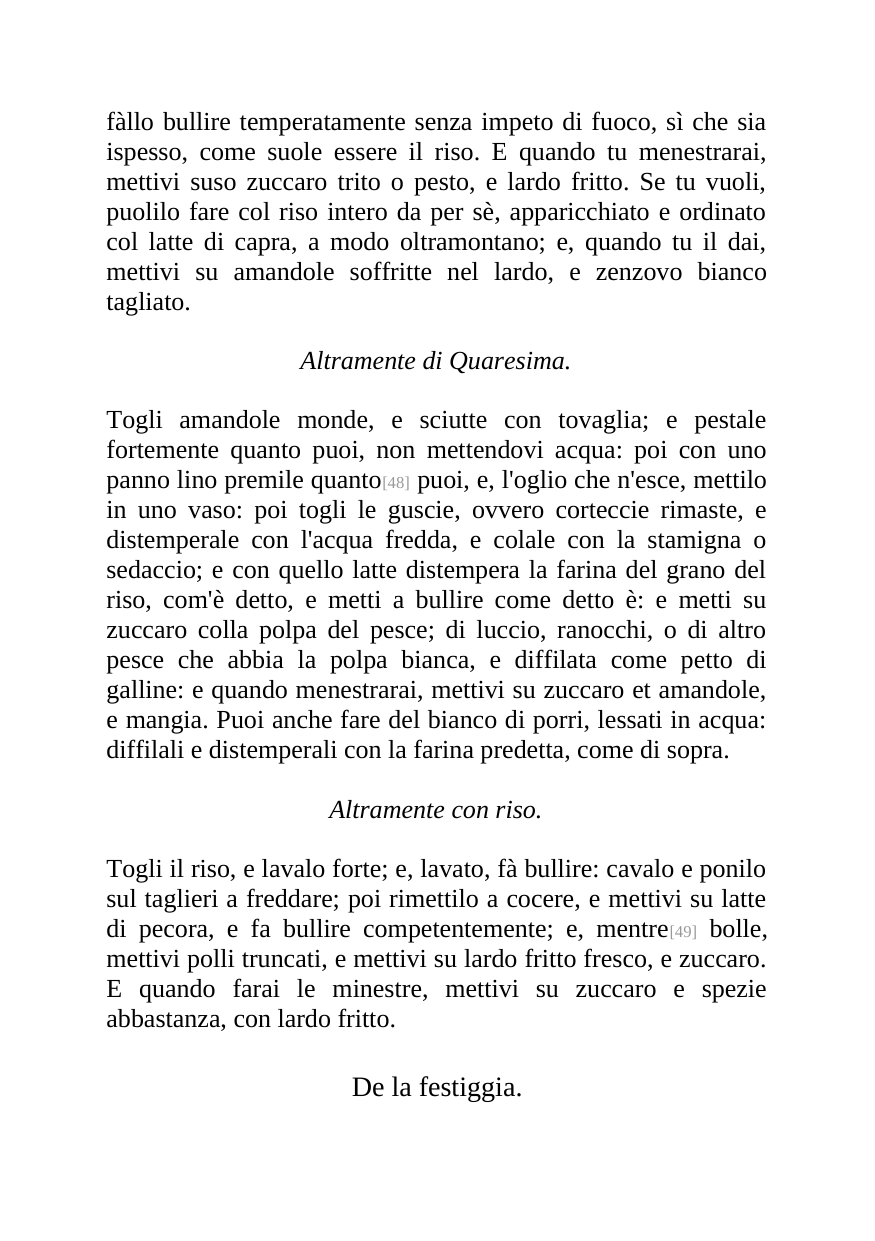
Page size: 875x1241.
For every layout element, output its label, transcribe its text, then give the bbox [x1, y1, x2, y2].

text Togli amandole monde, e sciutte con tovaglia; e pestale fortemente quanto puoi, non mettendovi acqua: poi con uno panno lino premile quanto[48] puoi, e, l'oglio che n'esce, mettilo in uno vaso: poi togli le guscie, ovvero corteccie rimaste, e distemperale con l'acqua fredda, e colale con la stamigna o sedaccio; e con quello latte distempera la farina del grano del riso, com'è detto, e metti a bullire come detto è: e metti su zuccaro colla polpa del pesce; di luccio, ranocchi, o di altro pesce che abbia la polpa bianca, e diffilata come petto di galline: e quando menestrarai, mettivi su zuccaro et amandole, e mangia. Puoi anche fare del bianco di porri, lessati in acqua: diffilali e distemperali con la farina predetta, come di sopra. [106, 404, 768, 764]
text Altramente con riso. [106, 794, 768, 824]
subtitle De la festiggia. [106, 1070, 768, 1103]
text fàllo bullire temperatamente senza impeto di fuoco, sì che sia ispesso, come suole essere il riso. E quando tu menestrarai, mettivi suso zuccaro trito o pesto, e lardo fritto. Se tu vuoli, puolilo fare col riso intero da per sè, apparicchiato e ordinato col latte di capra, a modo oltramontano; e, quando tu il dai, mettivi su amandole soffritte nel lardo, e zenzovo bianco tagliato. [106, 106, 768, 316]
text Altramente di Quaresima. [106, 345, 768, 375]
text Togli il riso, e lavalo forte; e, lavato, fà bullire: cavalo e ponilo sul taglieri a freddare; poi rimettilo a cocere, e mettivi su latte di pecora, e fa bullire competentemente; e, mentre[49] bolle, mettivi polli truncati, e mettivi su lardo fritto fresco, e zuccaro. E quando farai le minestre, mettivi su zuccaro e spezie abbastanza, con lardo fritto. [106, 853, 768, 1033]
